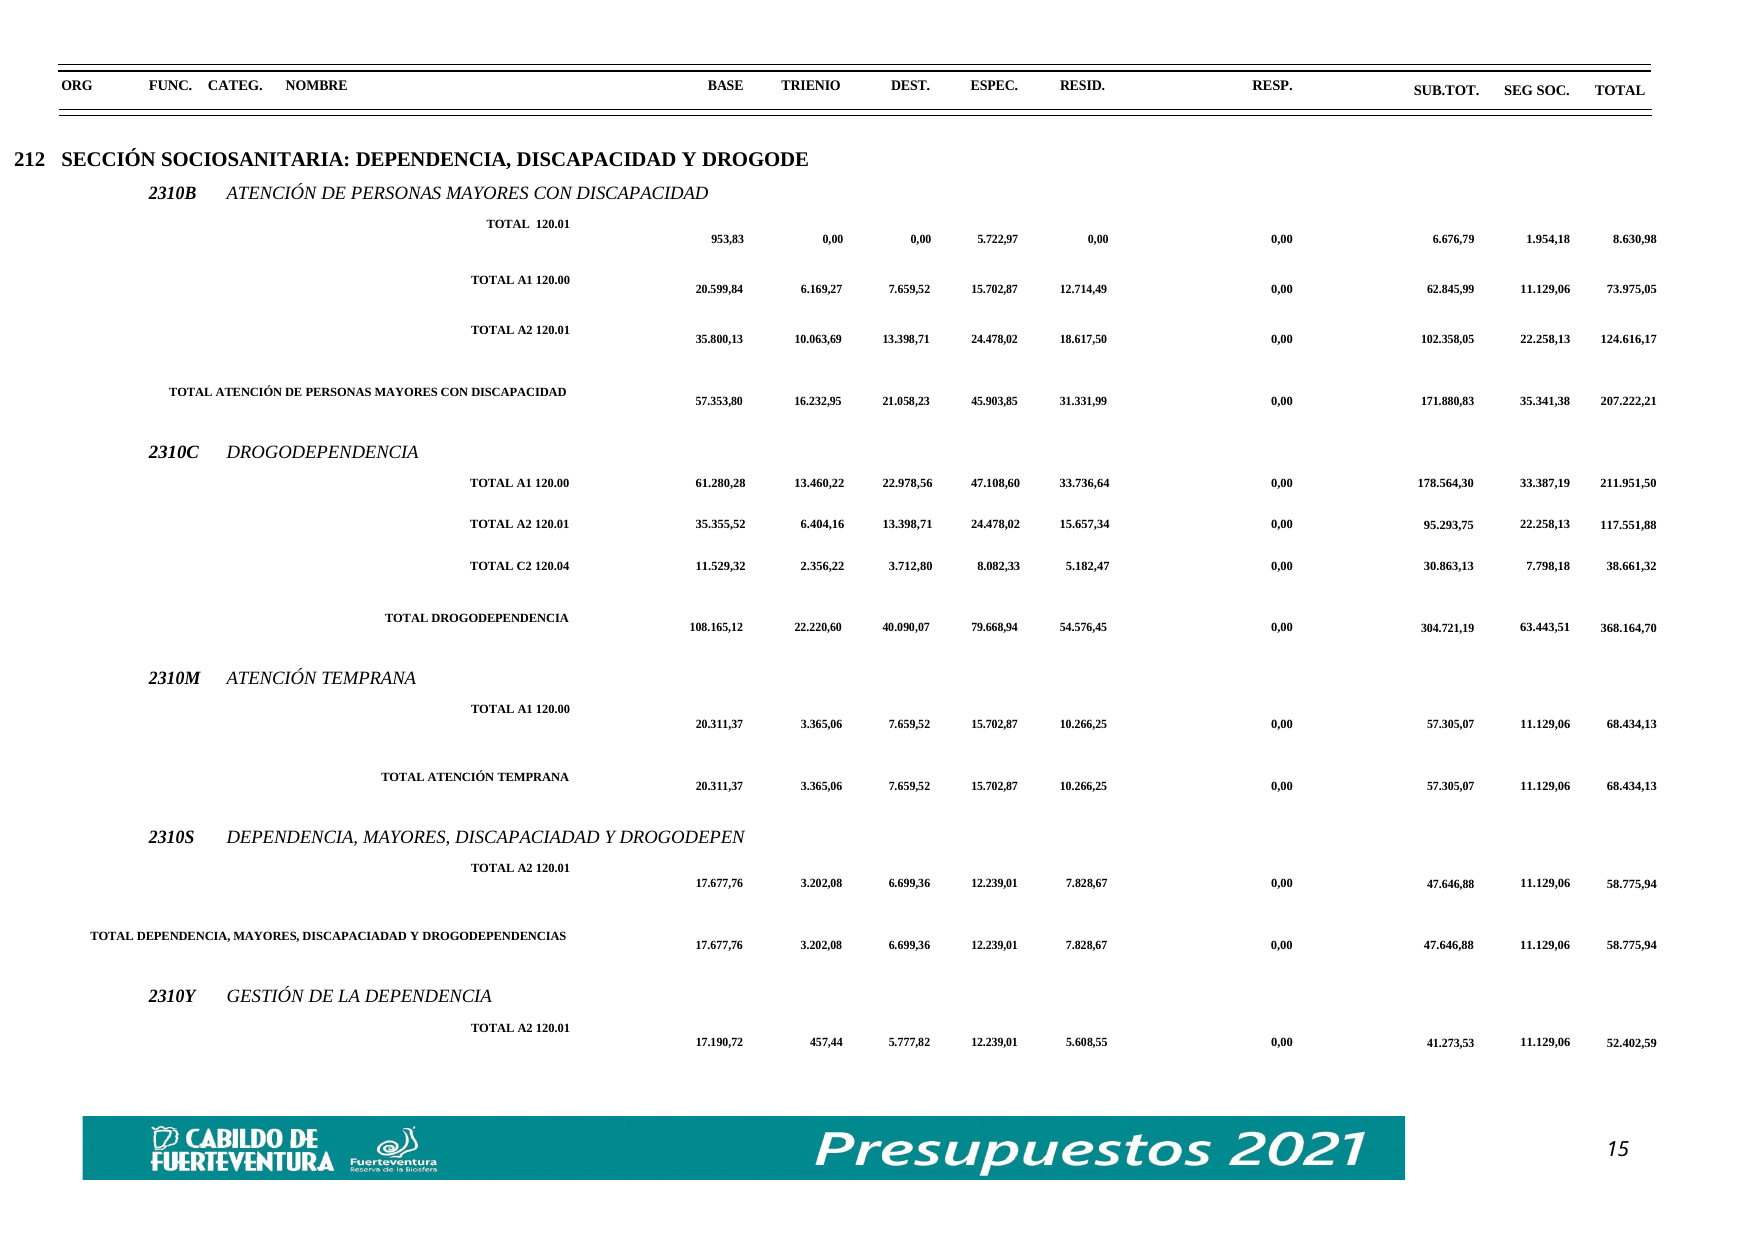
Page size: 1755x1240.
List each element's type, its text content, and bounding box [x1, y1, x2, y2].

text 41.273,53 [1297, 1035, 1474, 1050]
table_cell 47.108,60 [952, 470, 1040, 504]
table_cell [143, 546, 213, 583]
list SECCIÓN SOCIOSANITARIA: DEPENDENCIA, DISCAPACIDAD Y DROGODE [14, 147, 1673, 171]
text SEG SOC. TOTAL [1504, 82, 1673, 99]
table_cell 7.798,18 [1497, 546, 1585, 583]
text TOTAL A1 120.00 [46, 702, 570, 717]
text ORG FUNC. CATEG. NOMBRE BASE TRIENIO DEST. ESPEC. RESID. RESP. [61, 77, 1293, 93]
text 20.311,37 3.365,06 7.659,52 15.702,87 10.266,25 0,00 [696, 717, 1293, 731]
table_cell 8.082,33 [952, 546, 1040, 583]
table_cell 22.258,13 [1497, 505, 1585, 546]
text 47.646,88 [1424, 938, 1474, 952]
table_cell 22.978,56 [863, 470, 952, 504]
text 20.599,84 6.169,27 7.659,52 15.702,87 12.714,49 0,00 [696, 282, 1293, 296]
table_cell 13.398,71 [863, 505, 952, 546]
table_cell 211.951,50 [1585, 470, 1662, 504]
text 171.880,83 [1297, 394, 1474, 408]
subtitle 2310S DEPENDENCIA, MAYORES, DISCAPACIADAD Y DROGODEPEN [149, 826, 1673, 848]
table_header [445, 433, 1662, 470]
text 47.646,88 [1297, 876, 1474, 891]
text 73.975,05 [1607, 282, 1673, 296]
text 11.129,06 [1520, 1035, 1570, 1049]
table_cell 117.551,88 [1585, 505, 1662, 546]
text TOTAL 120.01 [46, 217, 570, 231]
text 17.677,76 3.202,08 6.699,36 12.239,01 7.828,67 0,00 [696, 876, 1293, 891]
text 368.164,70 [1600, 620, 1673, 635]
text 58.775,94 [1607, 938, 1673, 952]
text 11.129,06 [1520, 779, 1570, 793]
text 953,83 0,00 0,00 5.722,97 0,00 0,00 [711, 232, 1293, 246]
text TOTAL A2 120.01 [46, 323, 570, 337]
text 52.402,59 [1607, 1035, 1673, 1050]
table_cell 5.182,47 [1040, 546, 1190, 583]
text TOTAL A1 120.00 [46, 273, 570, 287]
text 62.845,99 [1297, 282, 1474, 296]
text 11.129,06 [1520, 282, 1570, 296]
text 1.954,18 [1526, 232, 1570, 246]
text 6.676,79 [1297, 232, 1474, 246]
text TOTAL ATENCIÓN TEMPRANA [381, 770, 570, 784]
table_cell [143, 470, 213, 504]
table_cell 38.661,32 [1585, 546, 1662, 583]
text 102.358,05 [1297, 332, 1474, 346]
table_cell 0,00 [1190, 546, 1355, 583]
text 8.630,98 [1613, 232, 1673, 246]
table_header 2310C [143, 433, 213, 470]
table_cell TOTAL C2 120.04 [445, 546, 633, 583]
table_cell 0,00 [1190, 505, 1355, 546]
text 57.353,80 16.232,95 21.058,23 45.903,85 31.331,99 0,00 [695, 393, 1293, 408]
text 57.305,07 [1297, 779, 1474, 793]
subtitle 2310Y GESTIÓN DE LA DEPENDENCIA [149, 985, 1673, 1007]
text 20.311,37 3.365,06 7.659,52 15.702,87 10.266,25 0,00 [696, 779, 1293, 793]
table_cell 15.657,34 [1040, 505, 1190, 546]
text 11.129,06 [1520, 938, 1570, 952]
table_cell 6.404,16 [770, 505, 863, 546]
text 17.677,76 3.202,08 6.699,36 12.239,01 7.828,67 0,00 [695, 938, 1293, 952]
table_cell [213, 470, 445, 504]
text TOTAL A2 120.01 [46, 1020, 570, 1035]
table_cell 13.460,22 [770, 470, 863, 504]
text 124.616,17 [1600, 332, 1673, 346]
text 11.129,06 [1520, 876, 1570, 891]
table_cell [213, 505, 445, 546]
table_cell 33.387,19 [1497, 470, 1585, 504]
table_cell 3.712,80 [863, 546, 952, 583]
table_cell 35.355,52 [633, 505, 770, 546]
text 2310B ATENCIÓN DE PERSONAS MAYORES CON DISCAPACIDAD [149, 182, 1673, 203]
text 58.775,94 [1607, 876, 1673, 891]
text 304.721,19 [1297, 620, 1474, 635]
text 35.800,13 10.063,69 13.398,71 24.478,02 18.617,50 0,00 [696, 332, 1293, 346]
table_cell 95.293,75 [1355, 505, 1497, 546]
table_header DROGODEPENDENCIA [213, 433, 445, 470]
table_cell 61.280,28 [633, 470, 770, 504]
text 57.305,07 [1297, 717, 1474, 732]
text 68.434,13 [1607, 717, 1673, 732]
text TOTAL DROGODEPENDENCIA [385, 611, 570, 626]
text 35.341,38 [1520, 393, 1570, 408]
table_cell TOTAL A2 120.01 [445, 505, 633, 546]
table_cell 0,00 [1190, 470, 1355, 504]
text TOTAL ATENCIÓN DE PERSONAS MAYORES CON DISCAPACIDAD [169, 384, 571, 399]
text 2310M ATENCIÓN TEMPRANA [149, 667, 1673, 689]
text 108.165,12 22.220,60 40.090,07 79.668,94 54.576,45 0,00 [689, 620, 1293, 634]
text 63.443,51 [1520, 620, 1570, 634]
text TOTAL DEPENDENCIA, MAYORES, DISCAPACIADAD Y DROGODEPENDENCIAS [90, 929, 571, 943]
text 17.190,72 457,44 5.777,82 12.239,01 5.608,55 0,00 [696, 1035, 1293, 1049]
table_cell [143, 505, 213, 546]
table_cell 24.478,02 [952, 505, 1040, 546]
table_cell 30.863,13 [1355, 546, 1497, 583]
table_cell [213, 546, 445, 583]
table_cell 11.529,32 [633, 546, 770, 583]
table_cell 2.356,22 [770, 546, 863, 583]
text 207.222,21 [1600, 394, 1673, 408]
table_cell 33.736,64 [1040, 470, 1190, 504]
text SUB.TOT. [1413, 82, 1480, 98]
text 68.434,13 [1607, 779, 1673, 793]
text 22.258,13 [1520, 332, 1570, 346]
text TOTAL A2 120.01 [46, 861, 570, 876]
table_cell 178.564,30 [1355, 470, 1497, 504]
text 11.129,06 [1520, 717, 1570, 731]
table_cell TOTAL A1 120.00 [445, 470, 633, 504]
